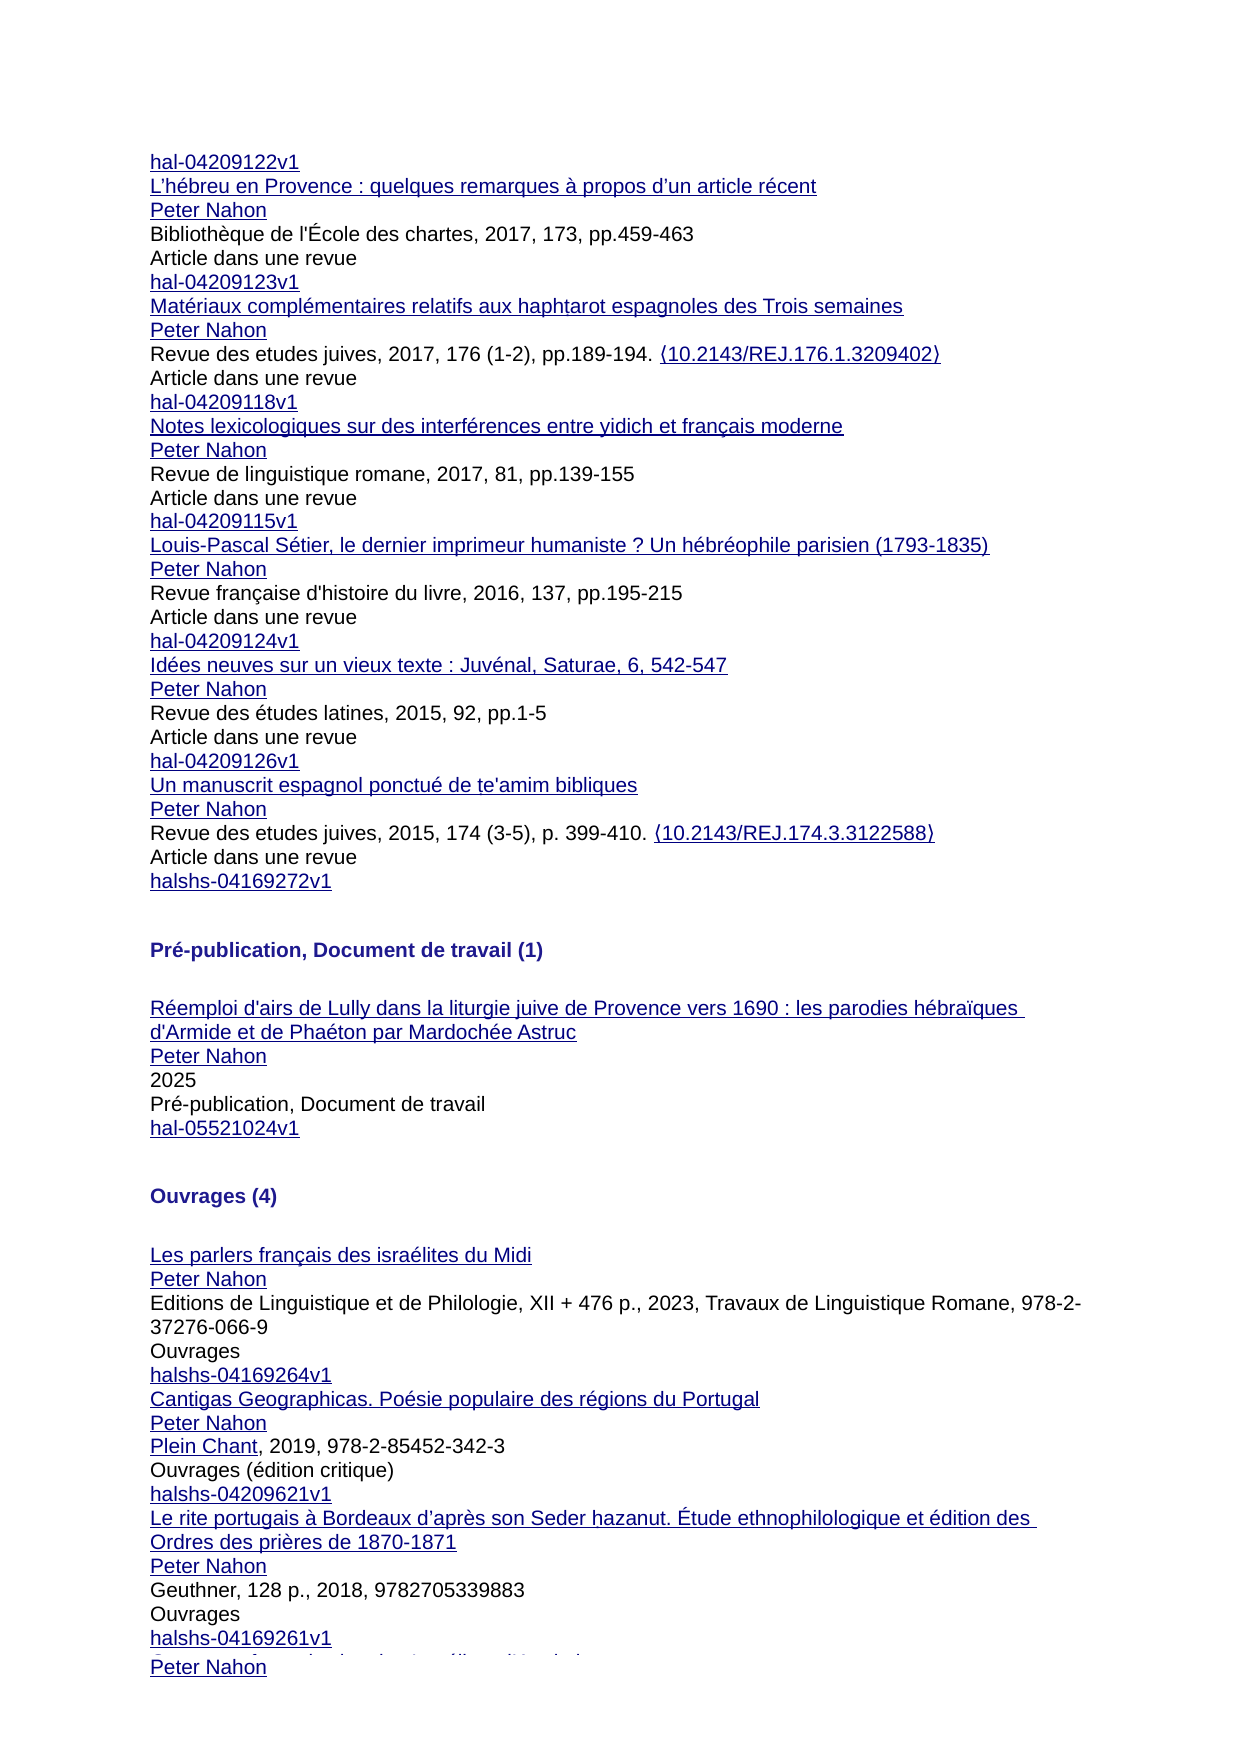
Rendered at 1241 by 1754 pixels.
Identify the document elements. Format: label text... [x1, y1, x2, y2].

table_cell L’hébreu en Provence : quelques remarques à propos d’un article récent Peter Nahon Bibliothèque de l'École des chartes, 2017, 173, pp.459-463 Article dans une revue hal-04209123v1 [150, 174, 1090, 294]
table_cell Louis-Pascal Sétier, le dernier imprimeur humaniste ? Un hébréophile parisien (1793-1835) Peter Nahon Revue française d'histoire du livre, 2016, 137, pp.195-215 Article dans une revue hal-04209124v1 [150, 533, 1090, 653]
table_header Les parlers français des israélites du Midi Peter Nahon Editions de Linguistique et de Philologie, XII + 476 p., 2023, Travaux de Linguistique Romane, 978-2-37276-066-9 Ouvrages halshs-04169264v1 [150, 1243, 1090, 1386]
table_cell Notes lexicologiques sur des interférences entre yidich et français moderne Peter Nahon Revue de linguistique romane, 2017, 81, pp.139-155 Article dans une revue hal-04209115v1 [150, 414, 1090, 533]
table_cell Matériaux complémentaires relatifs aux haphṭarot espagnoles des Trois semaines Peter Nahon Revue des etudes juives, 2017, 176 (1-2), pp.189-194. ⟨10.2143/REJ.176.1.3209402⟩ Article dans une revue hal-04209118v1 [150, 294, 1090, 413]
table_header Réemploi d'airs de Lully dans la liturgie juive de Provence vers 1690 : les parodies hébraïques d'Armide et de Phaéton par Mardochée Astruc Peter Nahon 2025 Pré-publication, Document de travail hal-05521024v1 [150, 996, 1090, 1139]
table_cell Gascon et français chez les Israélites d’Aquitaine Peter Nahon [150, 1650, 1090, 1679]
table_cell Le rite portugais à Bordeaux d’après son Seder ḥazanut. Étude ethnophilologique et édition des Ordres des prières de 1870-1871 Peter Nahon Geuthner, 128 p., 2018, 9782705339883 Ouvrages halshs-04169261v1 [150, 1506, 1090, 1650]
subtitle Ouvrages (4) [150, 1184, 1090, 1208]
table_cell hal-04209122v1 [150, 150, 1090, 174]
table_cell Un manuscrit espagnol ponctué de ṭe'amim bibliques Peter Nahon Revue des etudes juives, 2015, 174 (3-5), p. 399-410. ⟨10.2143/REJ.174.3.3122588⟩ Article dans une revue halshs-04169272v1 [150, 773, 1090, 893]
table_cell Idées neuves sur un vieux texte : Juvénal, Saturae, 6, 542-547 Peter Nahon Revue des études latines, 2015, 92, pp.1-5 Article dans une revue hal-04209126v1 [150, 653, 1090, 773]
subtitle Pré-publication, Document de travail (1) [150, 937, 1090, 961]
table_cell Cantigas Geographicas. Poésie populaire des régions du Portugal Peter Nahon Plein Chant, 2019, 978-2-85452-342-3 Ouvrages (édition critique) halshs-04209621v1 [150, 1386, 1090, 1506]
